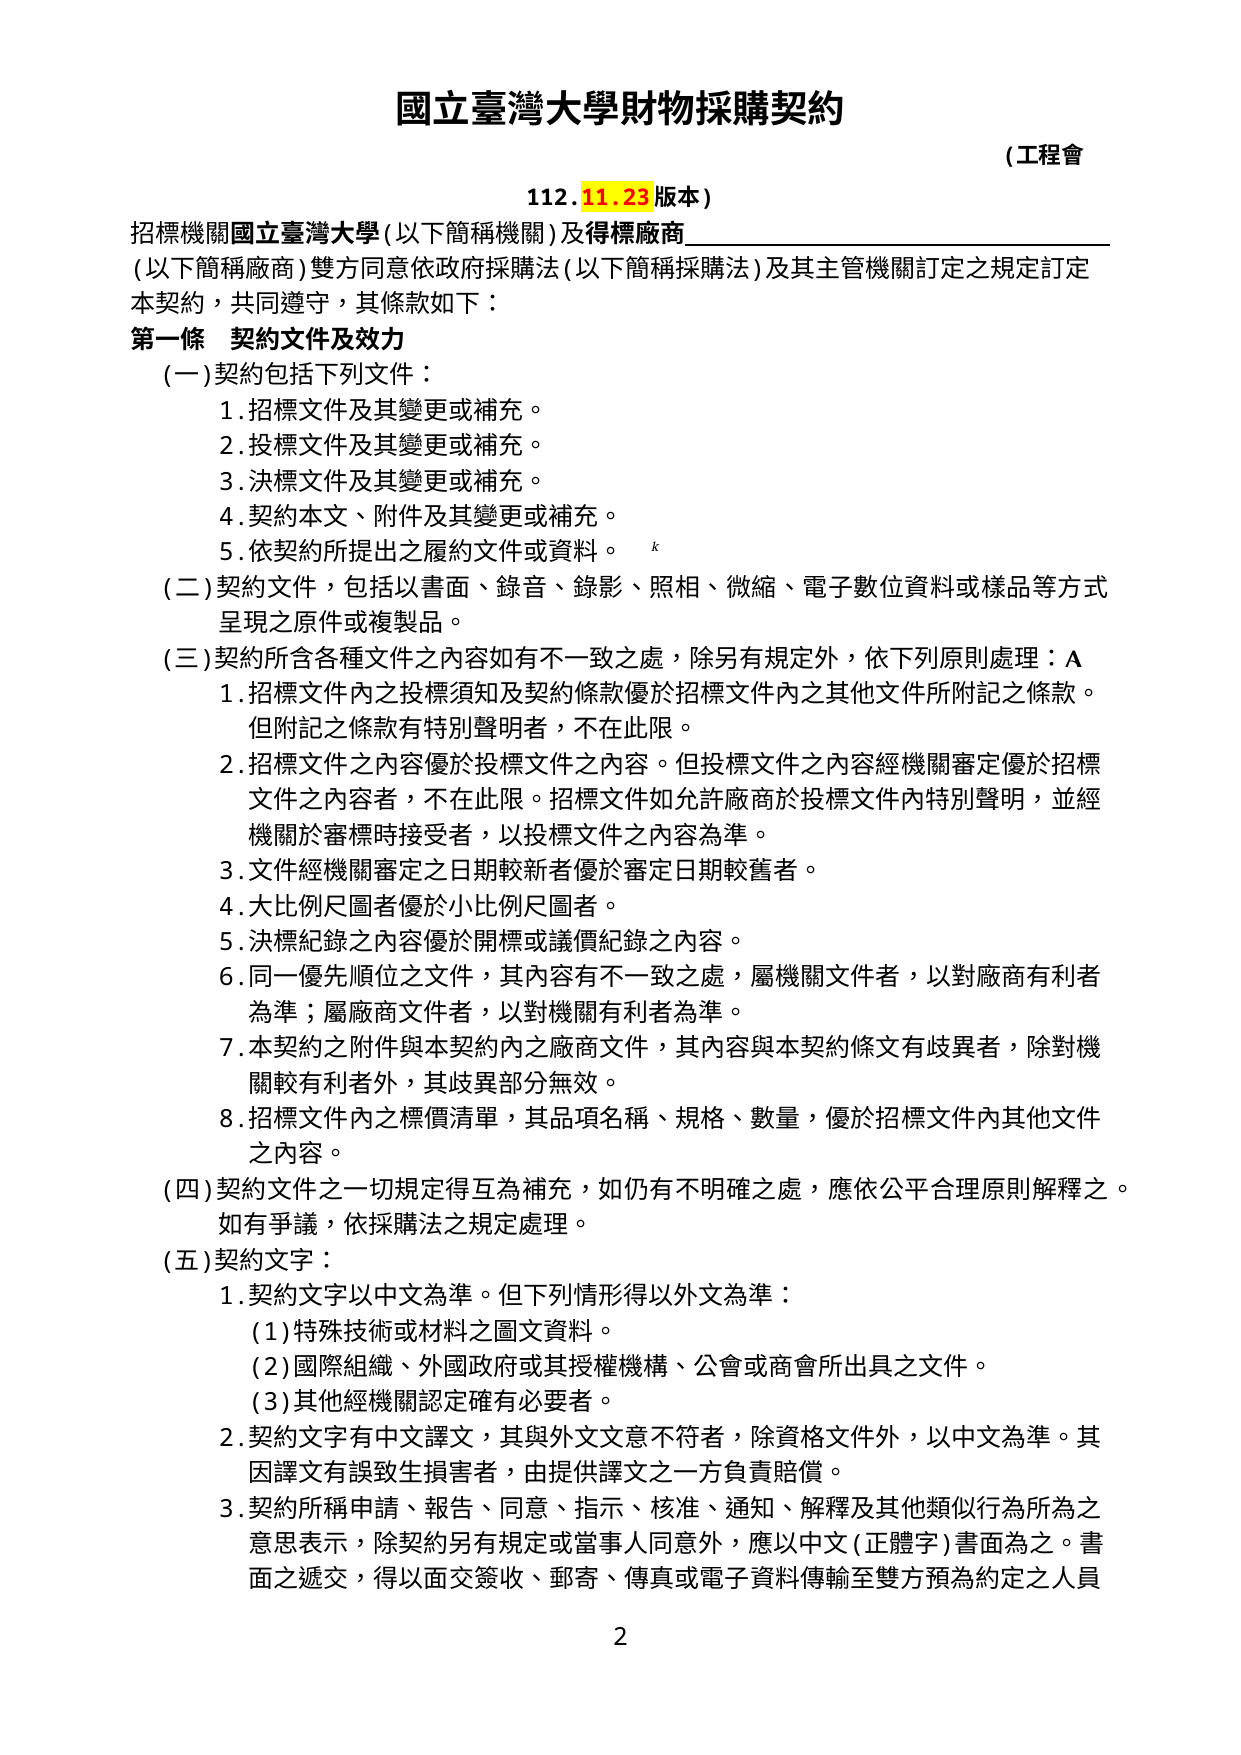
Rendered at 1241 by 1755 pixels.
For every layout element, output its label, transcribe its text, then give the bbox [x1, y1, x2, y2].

text 4.契約本文、附件及其變更或補充。 [218, 497, 1104, 532]
text (1)特殊技術或材料之圖文資料。 [248, 1312, 1110, 1347]
text 3.文件經機關審定之日期較新者優於審定日期較舊者。 [218, 851, 1104, 887]
text (二)契約文件，包括以書面、錄音、錄影、照相、微縮、電子數位資料或樣品等方式呈現之原件或複製品。 [159, 568, 1110, 639]
text 招標機關國立臺灣大學(以下簡稱機關)及得標廠商 (以下簡稱廠商)雙方同意依政府採購法(以下簡稱採購法)及其主管機關訂定之規定訂定本契約，共同遵守，其條款如下： [130, 214, 1110, 320]
text 4.大比例尺圖者優於小比例尺圖者。 [218, 887, 1104, 922]
text 5.決標紀錄之內容優於開標或議價紀錄之內容。 [218, 922, 1104, 957]
text 5.依契約所提出之履約文件或資料。 [218, 532, 1104, 568]
text (工程會112.11.23版本) [130, 130, 1110, 214]
text (四)契約文件之一切規定得互為補充，如仍有不明確之處，應依公平合理原則解釋之。如有爭議，依採購法之規定處理。 [159, 1170, 1110, 1241]
text 7.本契約之附件與本契約內之廠商文件，其內容與本契約條文有歧異者，除對機關較有利者外，其歧異部分無效。 [218, 1028, 1104, 1099]
text 3.決標文件及其變更或補充。 [218, 462, 1104, 497]
text 2.招標文件之內容優於投標文件之內容。但投標文件之內容經機關審定優於招標文件之內容者，不在此限。招標文件如允許廠商於投標文件內特別聲明，並經機關於審標時接受者，以投標文件之內容為準。 [218, 745, 1104, 851]
text (一)契約包括下列文件： [159, 355, 1110, 391]
text (3)其他經機關認定確有必要者。 [248, 1382, 1110, 1418]
text 3.契約所稱申請、報告、同意、指示、核准、通知、解釋及其他類似行為所為之意思表示，除契約另有規定或當事人同意外，應以中文(正體字)書面為之。書面之遞交，得以面交簽收、郵寄、傳真或電子資料傳輸至雙方預為約定之人員 [218, 1489, 1104, 1595]
text (2)國際組織、外國政府或其授權機構、公會或商會所出具之文件。 [248, 1347, 1110, 1382]
text (三)契約所含各種文件之內容如有不一致之處，除另有規定外，依下列原則處理： [159, 639, 1110, 674]
text 2.投標文件及其變更或補充。 [218, 426, 1104, 462]
text 8.招標文件內之標價清單，其品項名稱、規格、數量，優於招標文件內其他文件之內容。 [218, 1099, 1104, 1170]
text 國立臺灣大學財物採購契約 [130, 89, 1110, 130]
text 第一條 契約文件及效力 [130, 320, 1110, 355]
text 2.契約文字有中文譯文，其與外文文意不符者，除資格文件外，以中文為準。其因譯文有誤致生損害者，由提供譯文之一方負責賠償。 [218, 1418, 1104, 1489]
text 1.契約文字以中文為準。但下列情形得以外文為準： [218, 1276, 1104, 1312]
text 1.招標文件內之投標須知及契約條款優於招標文件內之其他文件所附記之條款。但附記之條款有特別聲明者，不在此限。 [218, 674, 1104, 745]
text 1.招標文件及其變更或補充。 [218, 391, 1104, 426]
text (五)契約文字： [159, 1241, 1110, 1276]
text 6.同一優先順位之文件，其內容有不一致之處，屬機關文件者，以對廠商有利者為準；屬廠商文件者，以對機關有利者為準。 [218, 957, 1104, 1028]
